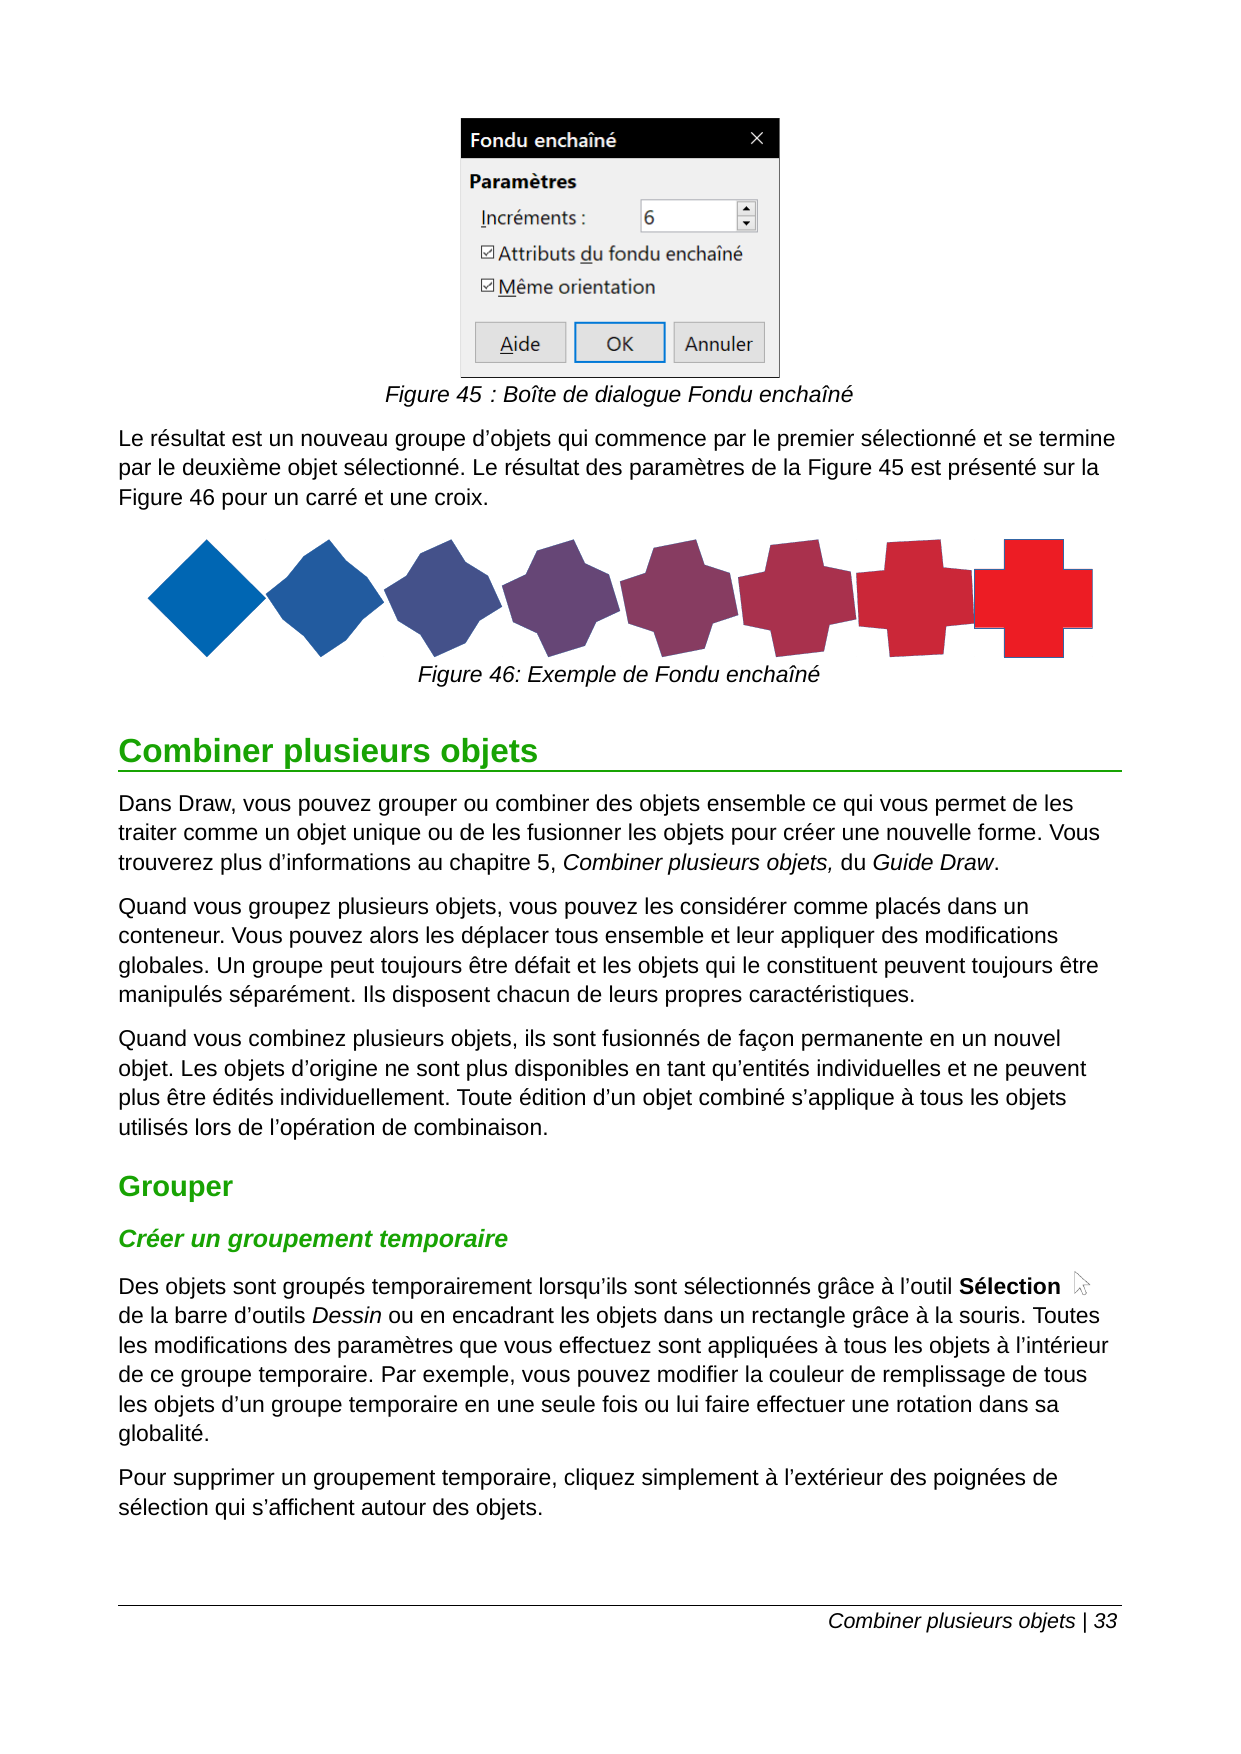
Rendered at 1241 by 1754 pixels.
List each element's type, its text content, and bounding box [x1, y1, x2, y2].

text Pour supprimer un groupement temporaire, cliquez simplement à l’extérieur des poignées de sélection qui s’affichent autour des objets. [118, 1461, 1122, 1520]
text Quand vous combinez plusieurs objets, ils sont fusionnés de façon permanente en un nouvel objet. Les objets d’origine ne sont plus disponibles en tant qu’entités individuelles et ne peuvent plus être édités individuellement. Toute édition d’un objet combiné s’applique à tous les objets utilisés lors de l’opération de combinaison. [118, 1022, 1122, 1140]
picture [460, 118, 780, 378]
subtitle Créer un groupement temporaire [118, 1223, 1122, 1253]
subtitle Grouper [118, 1169, 1122, 1203]
text Des objets sont groupés temporairement lorsqu’ils sont sélectionnés grâce à l’outil Sélection de la barre d’outils Dessin ou en encadrant les objets dans un rectangle grâce à la souris. Toutes les modifications des paramètres que vous effectuez sont appliquées à tous les objets à l’intérieur de ce groupe temporaire. Par exemple, vous pouvez modifier la couleur de remplissage de tous les objets d’un groupe temporaire en une seule fois ou lui faire effectuer une rotation dans sa globalité. [118, 1268, 1122, 1447]
text Le résultat est un nouveau groupe d’objets qui commence par le premier sélectionné et se termine par le deuxième objet sélectionné. Le résultat des paramètres de la Figure 45 est présenté sur la Figure 46 pour un carré et une croix. [118, 422, 1122, 510]
text Quand vous groupez plusieurs objets, vous pouvez les considérer comme placés dans un conteneur. Vous pouvez alors les déplacer tous ensemble et leur appliquer des modifications globales. Un groupe peut toujours être défait et les objets qui le constituent peuvent toujours être manipulés séparément. Ils disposent chacun de leurs propres caractéristiques. [118, 890, 1122, 1008]
subtitle Combiner plusieurs objets [118, 731, 1122, 770]
text Dans Draw, vous pouvez grouper ou combiner des objets ensemble ce qui vous permet de les traiter comme un objet unique ou de les fusionner les objets pour créer une nouvelle forme. Vous trouverez plus d’informations au chapitre 5, Combiner plusieurs objets, du Guide Draw. [118, 787, 1122, 875]
text Figure 45 : Boîte de dialogue Fondu enchaîné [118, 377, 1122, 407]
text Figure 46: Exemple de Fondu enchaîné [118, 658, 1122, 687]
